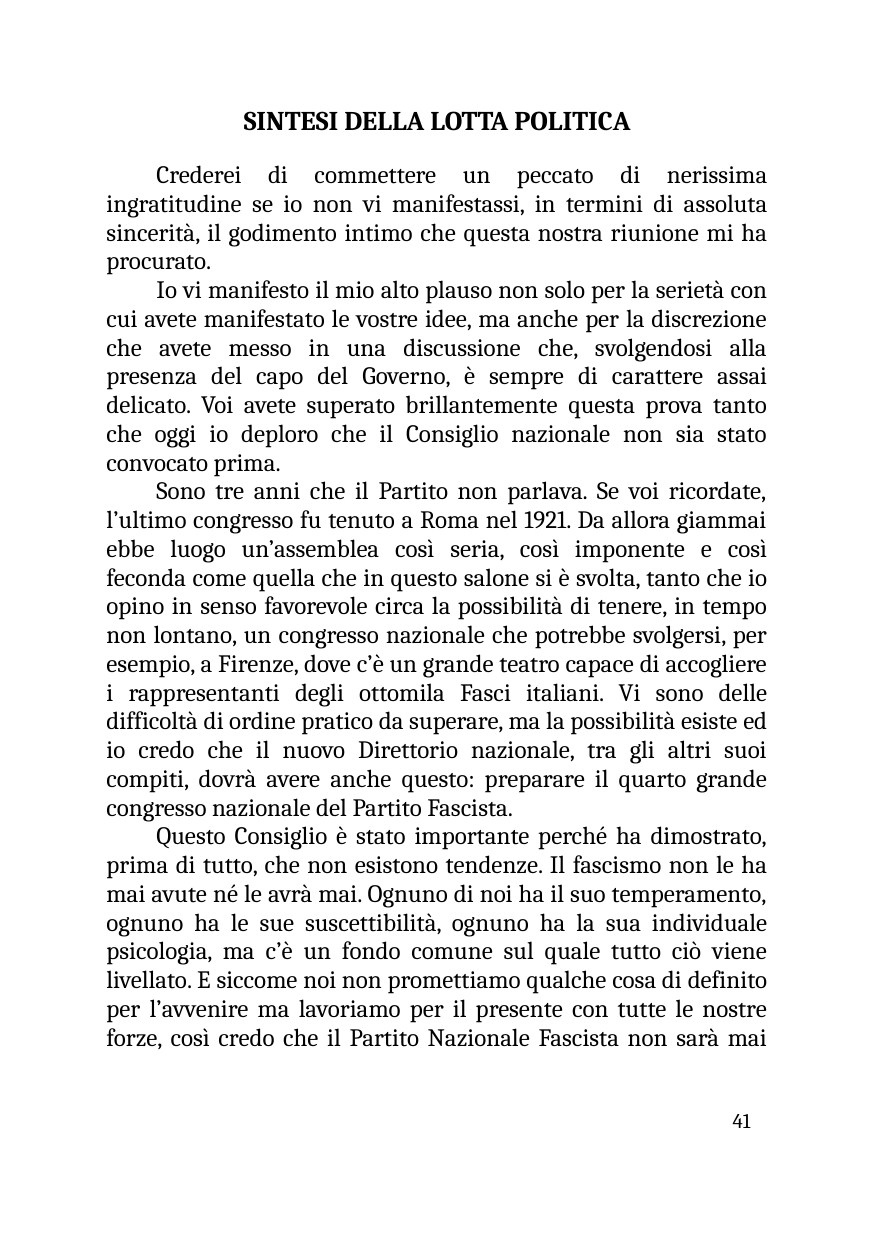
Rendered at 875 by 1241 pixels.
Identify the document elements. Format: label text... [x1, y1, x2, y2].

text Io vi manifesto il mio alto plauso non solo per la serietà con cui avete manifestato le vostre idee, ma anche per la discrezione che avete messo in una discussione che, svolgendosi alla presenza del capo del Governo, è sempre di carattere assai delicato. Voi avete superato brillantemente questa prova tanto che oggi io deploro che il Consiglio nazionale non sia stato convocato prima. [106, 276, 768, 477]
text Questo Consiglio è stato importante perché ha dimostrato, prima di tutto, che non esistono tendenze. Il fascismo non le ha mai avute né le avrà mai. Ognuno di noi ha il suo temperamento, ognuno ha le sue suscettibilità, ognuno ha la sua individuale psicologia, ma c’è un fondo comune sul quale tutto ciò viene livellato. E siccome noi non promettiamo qualche cosa di definito per l’avvenire ma lavoriamo per il presente con tutte le nostre forze, così credo che il Partito Nazionale Fascista non sarà mai [106, 822, 768, 1052]
text Sono tre anni che il Partito non parlava. Se voi ricordate, l’ultimo congresso fu tenuto a Roma nel 1921. Da allora giammai ebbe luogo un’assemblea così seria, così imponente e così feconda come quella che in questo salone si è svolta, tanto che io opino in senso favorevole circa la possibilità di tenere, in tempo non lontano, un congresso nazionale che potrebbe svolgersi, per esempio, a Firenze, dove c’è un grande teatro capace di accogliere i rappresentanti degli ottomila Fasci italiani. Vi sono delle difficoltà di ordine pratico da superare, ma la possibilità esiste ed io credo che il nuovo Direttorio nazionale, tra gli altri suoi compiti, dovrà avere anche questo: preparare il quarto grande congresso nazionale del Partito Fascista. [106, 477, 768, 822]
text Crederei di commettere un peccato di nerissima ingratitudine se io non vi manifestassi, in termini di assoluta sincerità, il godimento intimo che questa nostra riunione mi ha procurato. [106, 161, 768, 276]
subtitle SINTESI DELLA LOTTA POLITICA [106, 106, 768, 137]
